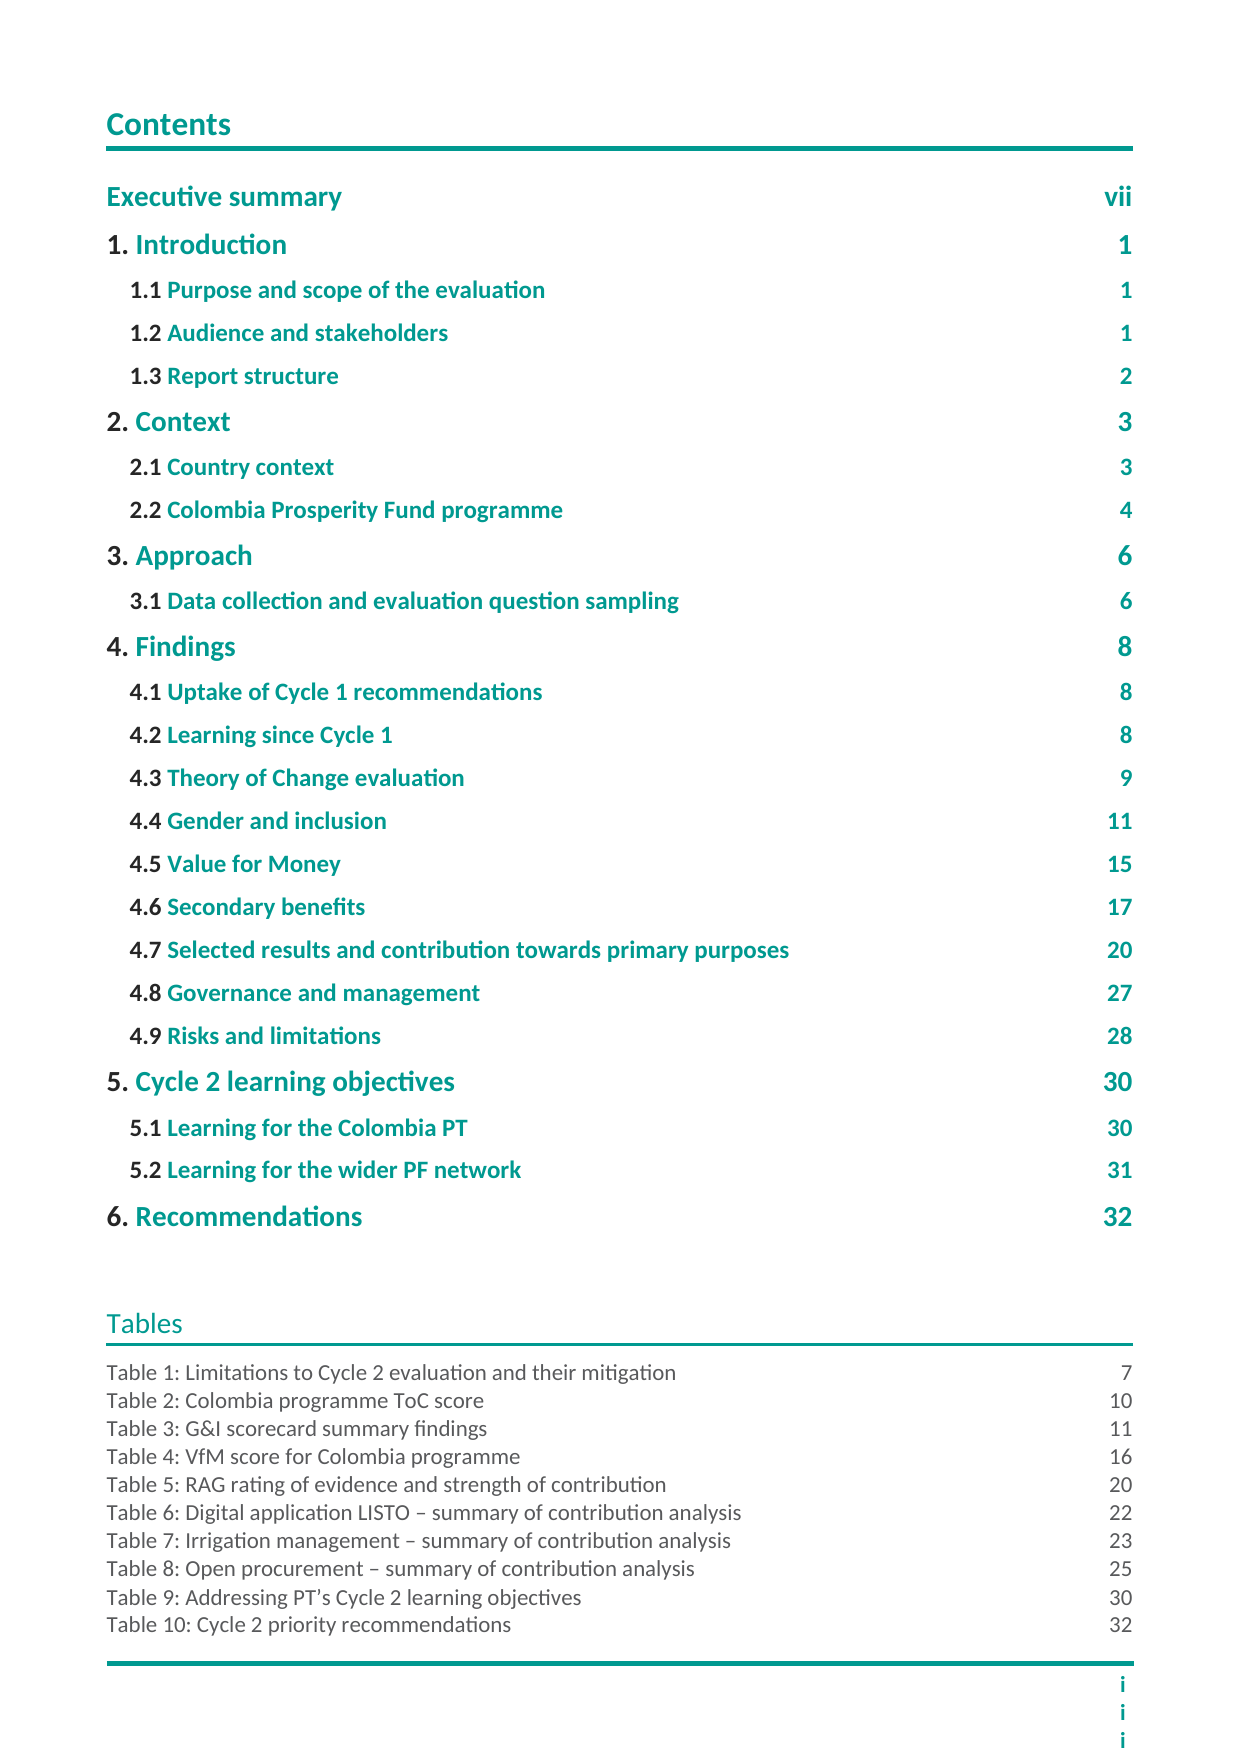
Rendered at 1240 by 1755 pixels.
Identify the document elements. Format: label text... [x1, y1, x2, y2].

text 4.4 Gender and inclusion 11 [129, 805, 1133, 836]
text Table 4: VfM score for Colombia programme 16 [106, 1442, 1133, 1471]
text 4. Findings 8 [106, 628, 1133, 664]
text Table 6: Digital application LISTO – summary of contribution analysis 22 [106, 1498, 1133, 1527]
text Table 10: Cycle 2 priority recommendations 32 [106, 1611, 1133, 1639]
text 4.9 Risks and limitations 28 [129, 1021, 1133, 1051]
text 4.1 Uptake of Cycle 1 recommendations 8 [129, 676, 1133, 707]
text Table 1: Limitations to Cycle 2 evaluation and their mitigation 7 [106, 1358, 1133, 1386]
text 4.7 Selected results and contribution towards primary purposes 20 [129, 934, 1133, 965]
text 1.2 Audience and stakeholders 1 [129, 317, 1133, 347]
text Table 9: Addressing PT’s Cycle 2 learning objectives 30 [106, 1583, 1133, 1611]
text Table 5: RAG rating of evidence and strength of contribution 20 [106, 1471, 1133, 1498]
text 1.3 Report structure 2 [129, 360, 1133, 390]
text 5. Cycle 2 learning objectives 30 [106, 1063, 1133, 1099]
text 2. Context 3 [106, 403, 1133, 438]
text Table 2: Colombia programme ToC score 10 [106, 1386, 1133, 1414]
text Table 8: Open procurement – summary of contribution analysis 25 [106, 1554, 1133, 1583]
text 4.3 Theory of Change evaluation 9 [129, 762, 1133, 793]
text 6. Recommendations 32 [106, 1198, 1133, 1233]
text 4.5 Value for Money 15 [129, 848, 1133, 879]
text 3.1 Data collection and evaluation question sampling 6 [129, 585, 1133, 616]
text 2.1 Country context 3 [129, 451, 1133, 482]
text 4.6 Secondary benefits 17 [129, 891, 1133, 922]
text Executive summary vii [106, 178, 1133, 213]
text 1. Introduction 1 [106, 226, 1133, 261]
text Table 7: Irrigation management – summary of contribution analysis 23 [106, 1527, 1133, 1554]
text 1.1 Purpose and scope of the evaluation 1 [129, 274, 1133, 304]
text 5.2 Learning for the wider PF network 31 [129, 1155, 1133, 1185]
text 4.8 Governance and management 27 [129, 977, 1133, 1008]
text 5.1 Learning for the Colombia PT 30 [129, 1112, 1133, 1142]
text Tables [106, 1305, 1133, 1343]
text 2.2 Colombia Prosperity Fund programme 4 [129, 494, 1133, 524]
text Table 3: G&I scorecard summary findings 11 [106, 1414, 1133, 1442]
text Contents [106, 103, 1133, 146]
text 3. Approach 6 [106, 537, 1133, 573]
text 4.2 Learning since Cycle 1 8 [129, 719, 1133, 750]
